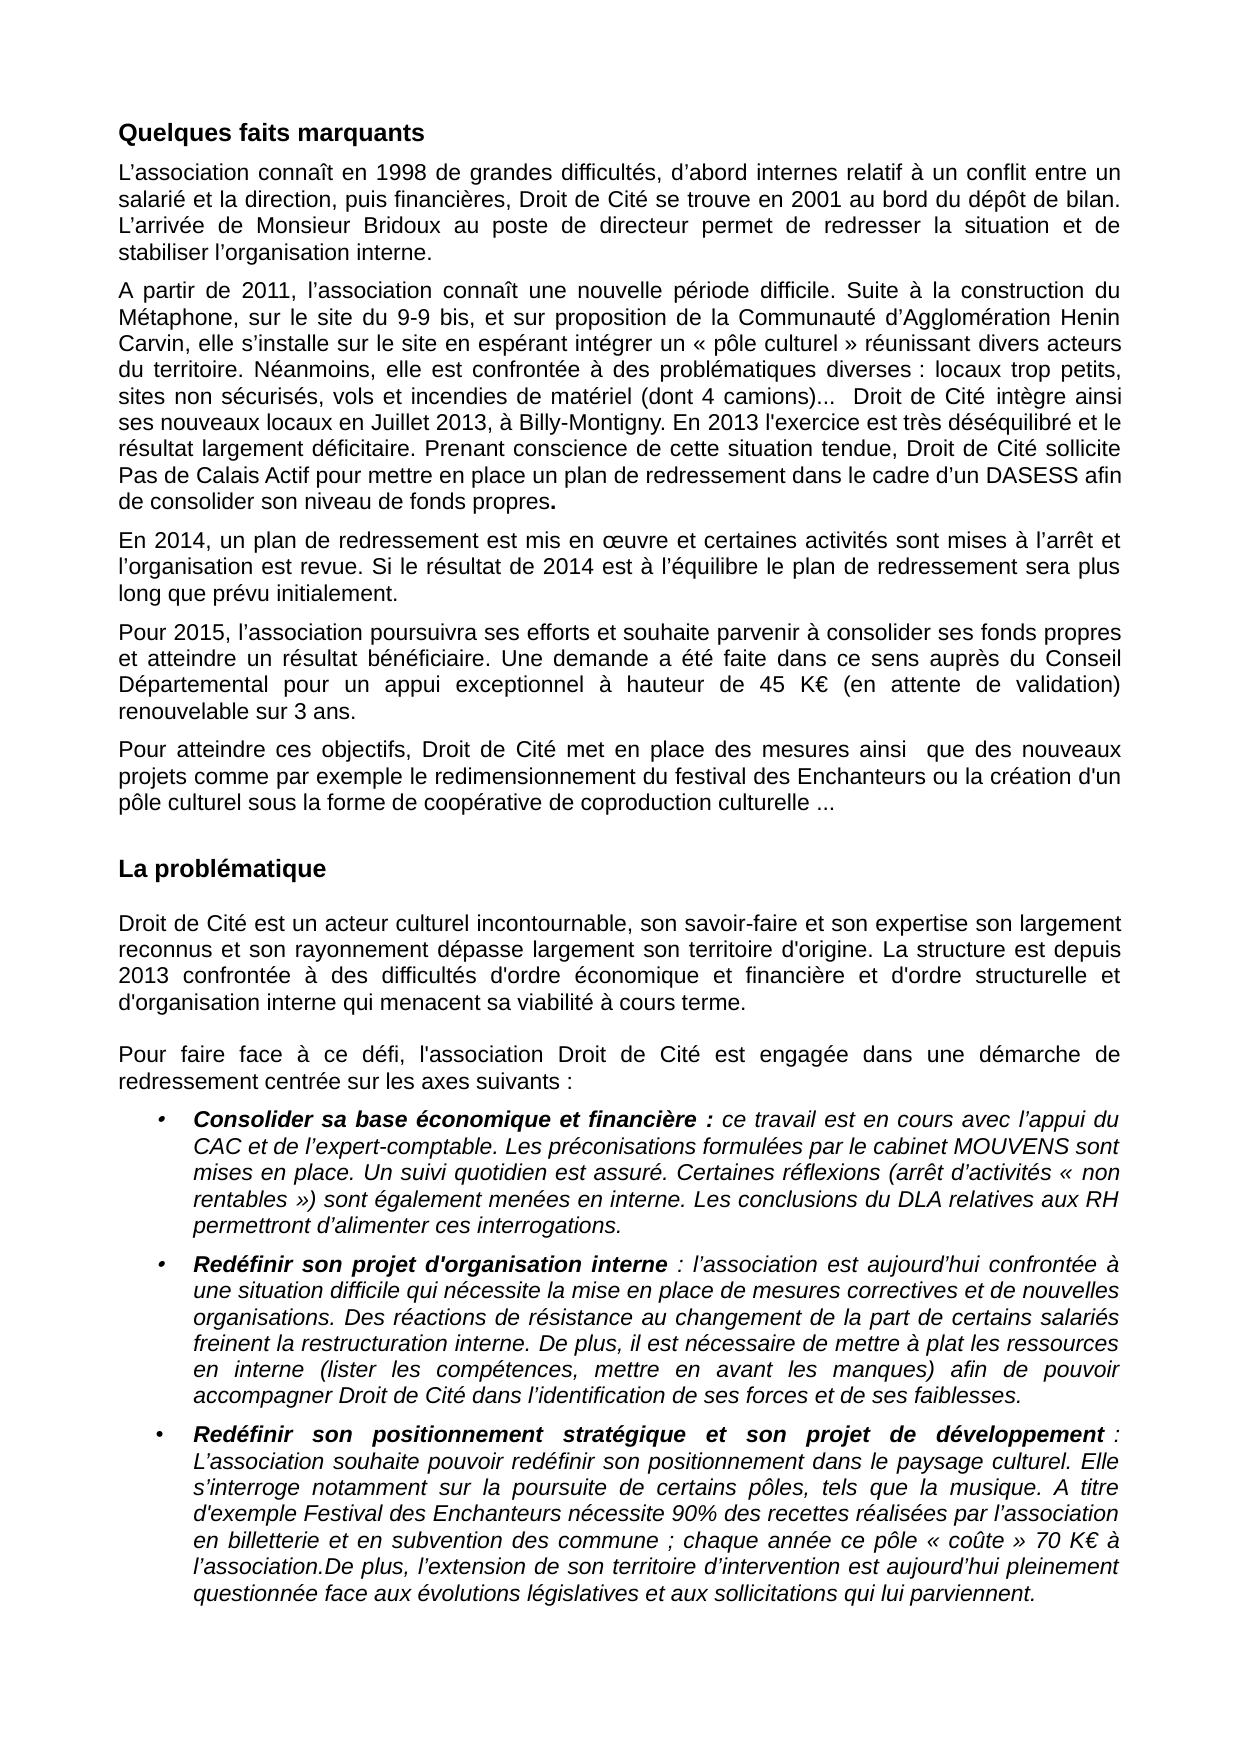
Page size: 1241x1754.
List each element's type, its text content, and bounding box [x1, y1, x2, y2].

text Droit de Cité est un acteur culturel incontournable, son savoir-faire et son expertise son largement reconnus et son rayonnement dépasse largement son territoire d'origine. La structure est depuis 2013 confrontée à des difficultés d'ordre économique et financière et d'ordre structurelle et d'organisation interne qui menacent sa viabilité à cours terme. [118, 909, 1122, 1015]
list Redéfinir son projet d'organisation interne : l’association est aujourd’hui confrontée à une situation difficile qui nécessite la mise en place de mesures correctives et de nouvelles organisations. Des réactions de résistance au changement de la part de certains salariés freinent la restructuration interne. De plus, il est nécessaire de mettre à plat les ressources en interne (lister les compétences, mettre en avant les manques) afin de pouvoir accompagner Droit de Cité dans l’identification de ses forces et de ses faiblesses. [156, 1251, 1122, 1409]
list Consolider sa base économique et financière : ce travail est en cours avec l’appui du CAC et de l’expert-comptable. Les préconisations formulées par le cabinet MOUVENS sont mises en place. Un suivi quotidien est assuré. Certaines réflexions (arrêt d’activités « non rentables ») sont également menées en interne. Les conclusions du DLA relatives aux RH permettront d’alimenter ces interrogations. [156, 1106, 1122, 1238]
text L’association connaît en 1998 de grandes difficultés, d’abord internes relatif à un conflit entre un salarié et la direction, puis financières, Droit de Cité se trouve en 2001 au bord du dépôt de bilan. L’arrivée de Monsieur Bridoux au poste de directeur permet de redresser la situation et de stabiliser l’organisation interne. [118, 159, 1122, 265]
text Pour faire face à ce défi, l'association Droit de Cité est engagée dans une démarche de redressement centrée sur les axes suivants : [118, 1041, 1122, 1094]
text Quelques faits marquants [118, 118, 1122, 147]
list Redéfinir son positionnement stratégique et son projet de développement : L’association souhaite pouvoir redéfinir son positionnement dans le paysage culturel. Elle s’interroge notamment sur la poursuite de certains pôles, tels que la musique. A titre d'exemple Festival des Enchanteurs nécessite 90% des recettes réalisées par l’association en billetterie et en subvention des commune ; chaque année ce pôle « coûte » 70 K€ à l’association.De plus, l’extension de son territoire d’intervention est aujourd’hui pleinement questionnée face aux évolutions législatives et aux sollicitations qui lui parviennent. [156, 1421, 1122, 1606]
text En 2014, un plan de redressement est mis en œuvre et certaines activités sont mises à l’arrêt et l’organisation est revue. Si le résultat de 2014 est à l’équilibre le plan de redressement sera plus long que prévu initialement. [118, 527, 1122, 606]
text La problématique [118, 854, 1122, 883]
text Pour 2015, l’association poursuivra ses efforts et souhaite parvenir à consolider ses fonds propres et atteindre un résultat bénéficiaire. Une demande a été faite dans ce sens auprès du Conseil Départemental pour un appui exceptionnel à hauteur de 45 K€ (en attente de validation) renouvelable sur 3 ans. [118, 618, 1122, 724]
text A partir de 2011, l’association connaît une nouvelle période difficile. Suite à la construction du Métaphone, sur le site du 9-9 bis, et sur proposition de la Communauté d’Agglomération Henin Carvin, elle s’installe sur le site en espérant intégrer un « pôle culturel » réunissant divers acteurs du territoire. Néanmoins, elle est confrontée à des problématiques diverses : locaux trop petits, sites non sécurisés, vols et incendies de matériel (dont 4 camions)... Droit de Cité intègre ainsi ses nouveaux locaux en Juillet 2013, à Billy-Montigny. En 2013 l'exercice est très déséquilibré et le résultat largement déficitaire. Prenant conscience de cette situation tendue, Droit de Cité sollicite Pas de Calais Actif pour mettre en place un plan de redressement dans le cadre d’un DASESS afin de consolider son niveau de fonds propres. [118, 277, 1122, 514]
text Pour atteindre ces objectifs, Droit de Cité met en place des mesures ainsi que des nouveaux projets comme par exemple le redimensionnement du festival des Enchanteurs ou la création d'un pôle culturel sous la forme de coopérative de coproduction culturelle ... [118, 736, 1122, 816]
